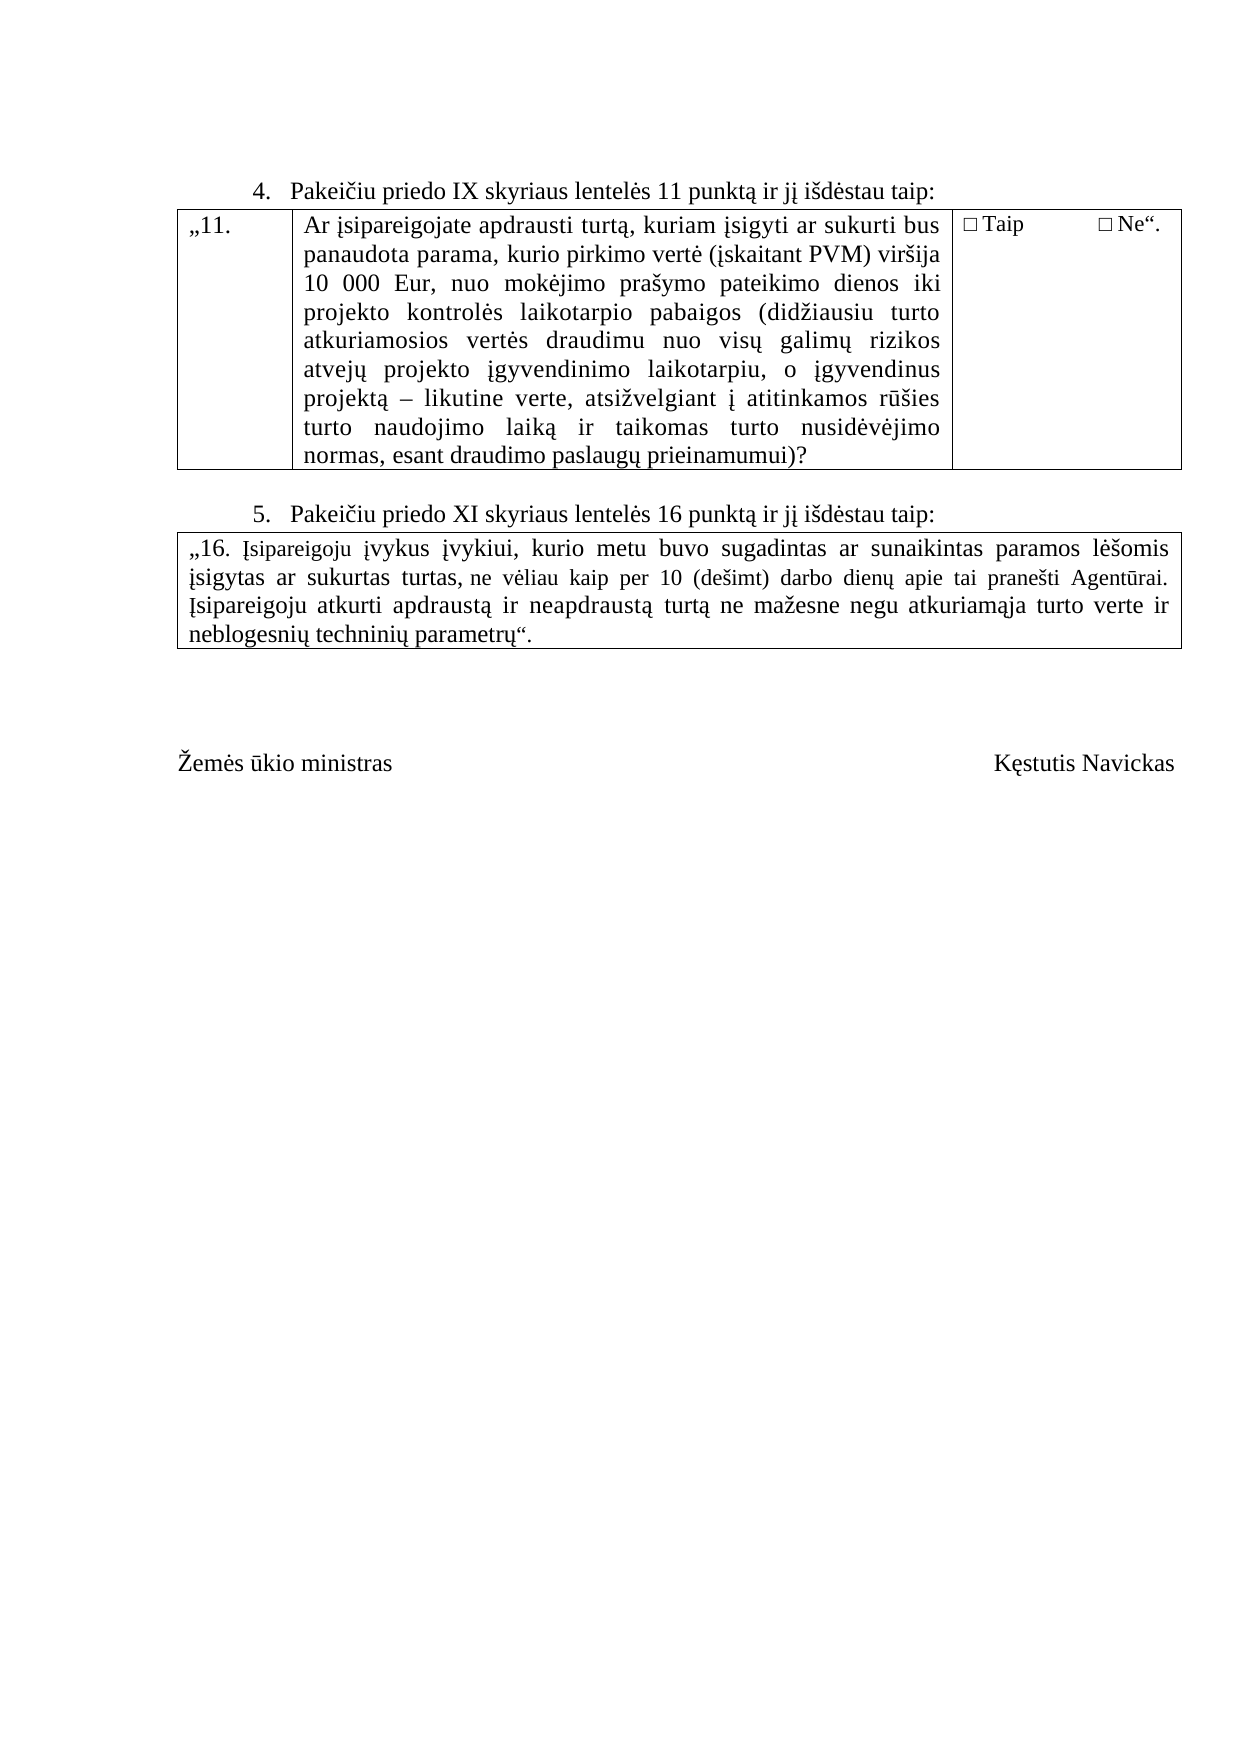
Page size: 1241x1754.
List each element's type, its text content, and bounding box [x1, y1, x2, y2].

text Žemės ūkio ministras Kęstutis Navickas [177, 748, 1181, 777]
text 5. Pakeičiu priedo XI skyriaus lentelės 16 punktą ir jį išdėstau taip: [252, 499, 1181, 528]
table_header □ Taip □ Ne“. [953, 210, 1181, 469]
table_header „11. [178, 210, 292, 469]
table_header Ar įsipareigojate apdrausti turtą, kuriam įsigyti ar sukurti bus panaudota parama, kurio pirkimo vertė (įskaitant PVM) viršija 10 000 Eur, nuo mokėjimo prašymo pateikimo dienos iki projekto kontrolės laikotarpio pabaigos (didžiausiu turto atkuriamosios vertės draudimu nuo visų galimų rizikos atvejų projekto įgyvendinimo laikotarpiu, o įgyvendinus projektą – likutine verte, atsižvelgiant į atitinkamos rūšies turto naudojimo laiką ir taikomas turto nusidėvėjimo normas, esant draudimo paslaugų prieinamumui)? [293, 210, 952, 469]
text 4. Pakeičiu priedo IX skyriaus lentelės 11 punktą ir jį išdėstau taip: [252, 176, 1181, 205]
table_header „16. Įsipareigoju įvykus įvykiui, kurio metu buvo sugadintas ar sunaikintas paramos lėšomis įsigytas ar sukurtas turtas, ne vėliau kaip per 10 (dešimt) darbo dienų apie tai pranešti Agentūrai. Įsipareigoju atkurti apdraustą ir neapdraustą turtą ne mažesne negu atkuriamąja turto verte ir neblogesnių techninių parametrų“. [178, 533, 1181, 648]
